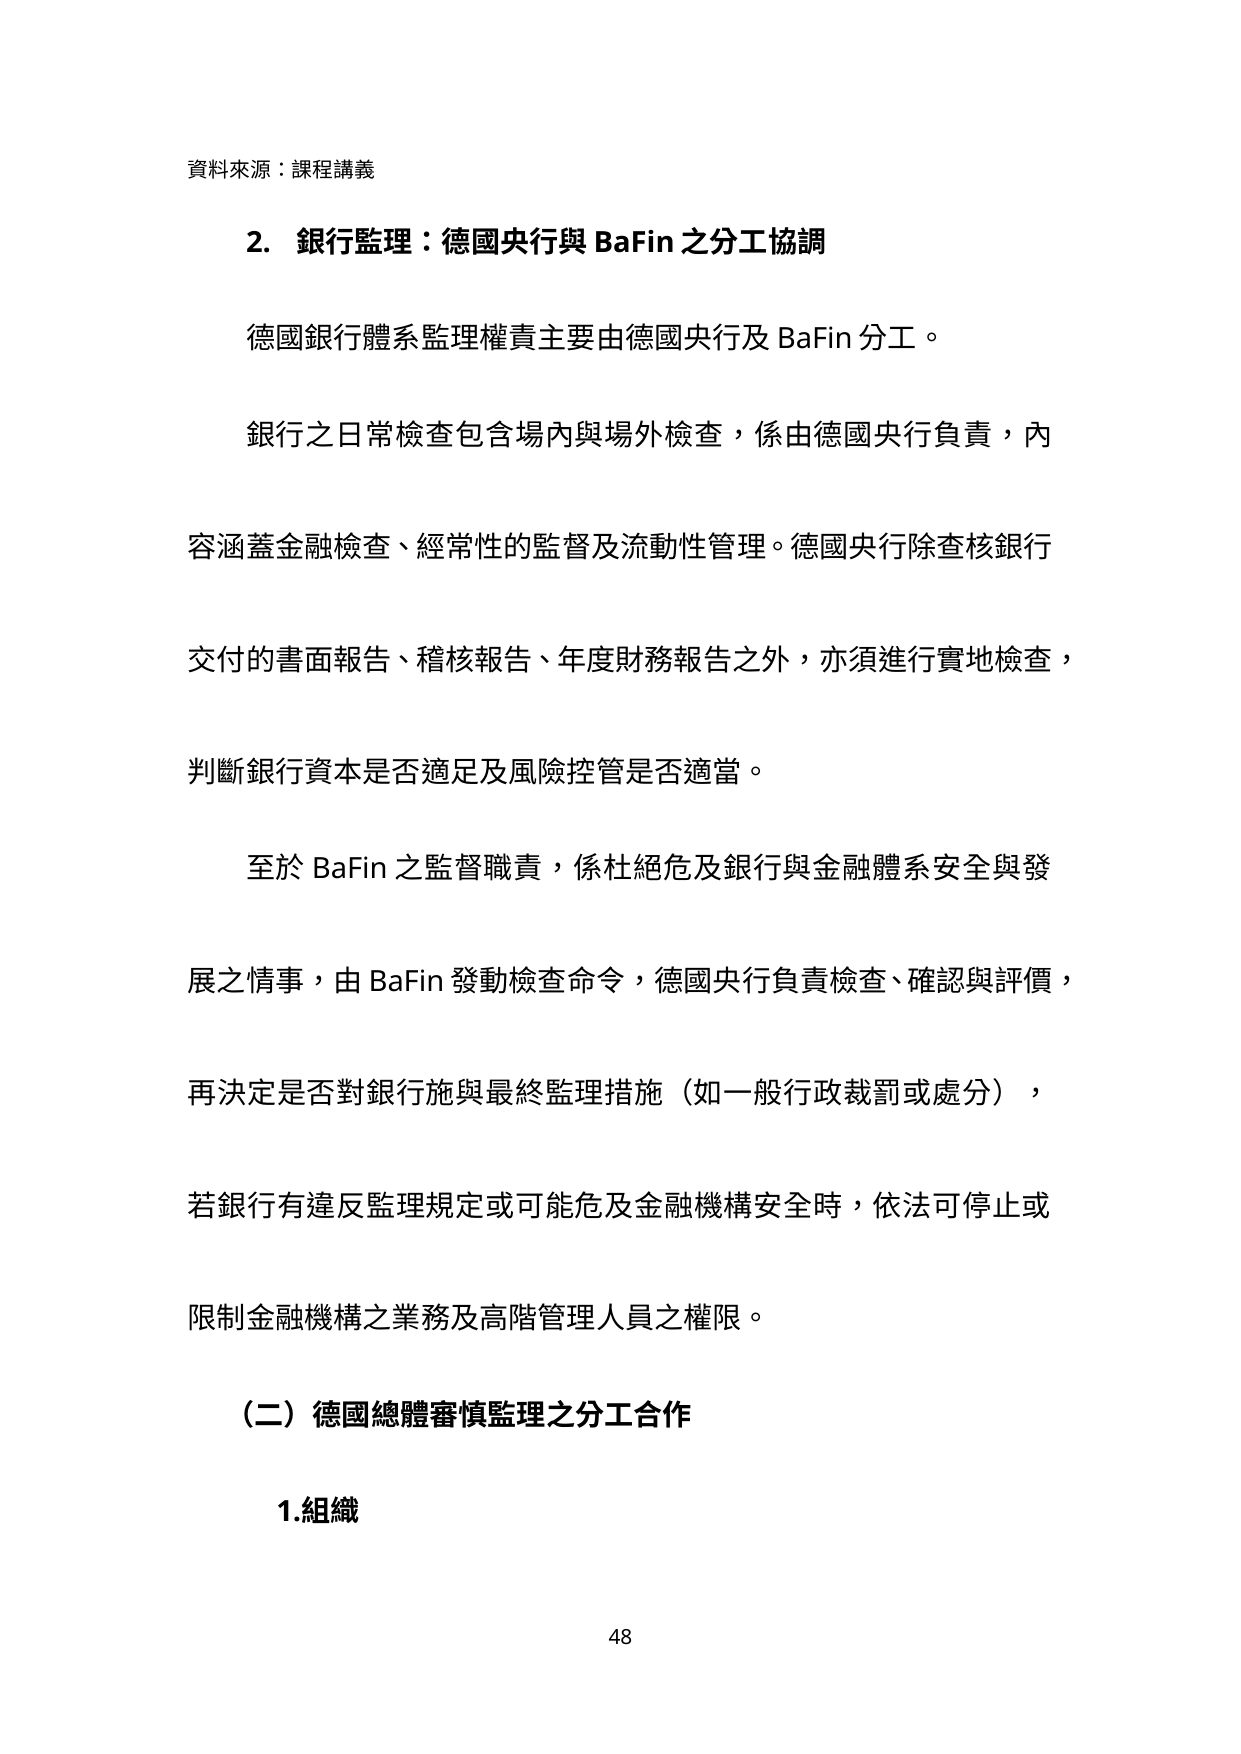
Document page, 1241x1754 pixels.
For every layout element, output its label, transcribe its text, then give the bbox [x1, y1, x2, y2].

text 銀行之日常檢查包含場內與場外檢查，係由德國央行負責，內容涵蓋金融檢查、經常性的監督及流動性管理。德國央行除查核銀行交付的書面報告、稽核報告、年度財務報告之外，亦須進行實地檢查，判斷銀行資本是否適足及風險控管是否適當。 [187, 395, 1053, 807]
text 至於BaFin之監督職責，係杜絕危及銀行與金融體系安全與發展之情事，由BaFin發動檢查命令，德國央行負責檢查、確認與評價，再決定是否對銀行施與最終監理措施（如一般行政裁罰或處分），若銀行有違反監理規定或可能危及金融機構安全時，依法可停止或限制金融機構之業務及高階管理人員之權限。 [187, 828, 1053, 1353]
text 德國銀行體系監理權責主要由德國央行及BaFin分工。 [187, 299, 1053, 374]
list 銀行監理：德國央行與BaFin之分工協調 [246, 203, 1053, 278]
text 1.組織 [187, 1471, 1053, 1546]
text （二）德國總體審慎監理之分工合作 [187, 1375, 1053, 1450]
text 資料來源：課程講義 [187, 150, 1053, 187]
